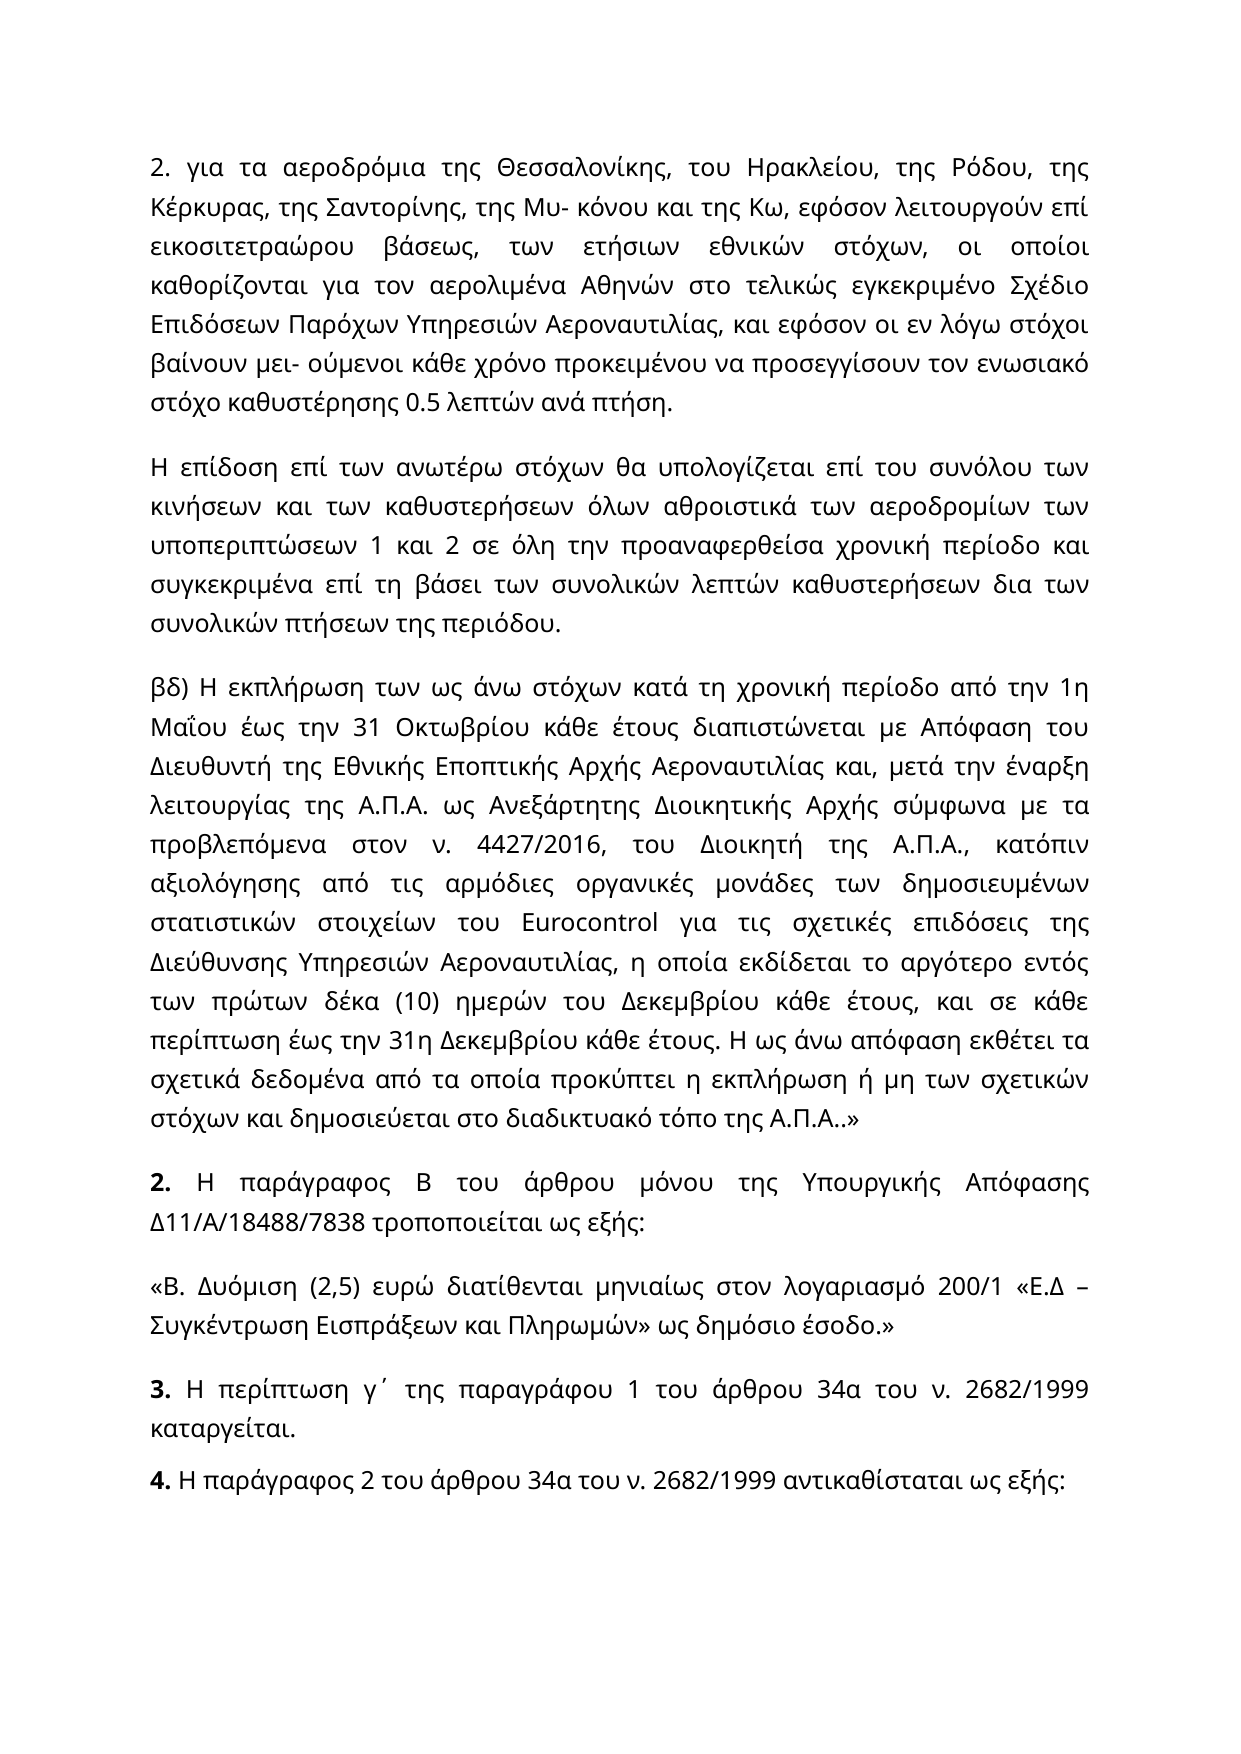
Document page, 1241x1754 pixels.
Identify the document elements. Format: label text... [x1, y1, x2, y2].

text 4. Η παράγραφος 2 του άρθρου 34α του ν. 2682/1999 αντικαθίσταται ως εξής: [150, 1462, 1090, 1497]
text Η επίδοση επί των ανωτέρω στόχων θα υπολογίζεται επί του συνόλου των κινήσεων και των καθυστερήσεων όλων αθροιστικά των αεροδρομίων των υποπεριπτώσεων 1 και 2 σε όλη την προαναφερθείσα χρονική περίοδο και συγκεκριμένα επί τη βάσει των συνολικών λεπτών καθυστερήσεων δια των συνολικών πτήσεων της περιόδου. [150, 449, 1090, 640]
text 3. Η περίπτωση γ΄ της παραγράφου 1 του άρθρου 34α του ν. 2682/1999 καταργείται. [150, 1372, 1090, 1445]
text 2. Η παράγραφος Β του άρθρου μόνου της Υπουργικής Απόφασης Δ11/Α/18488/7838 τροποποιείται ως εξής: [150, 1165, 1090, 1238]
text 2. για τα αεροδρόμια της Θεσσαλονίκης, του Ηρακλείου, της Ρόδου, της Κέρκυρας, της Σαντορίνης, της Μυ- κόνου και της Κω, εφόσον λειτουργούν επί εικοσιτετραώρου βάσεως, των ετήσιων εθνικών στόχων, οι οποίοι καθορίζονται για τον αερολιμένα Αθηνών στο τελικώς εγκεκριμένο Σχέδιο Επιδόσεων Παρόχων Υπηρεσιών Αεροναυτιλίας, και εφόσον οι εν λόγω στόχοι βαίνουν μει- ούμενοι κάθε χρόνο προκειμένου να προσεγγίσουν τον ενωσιακό στόχο καθυστέρησης 0.5 λεπτών ανά πτήση. [150, 150, 1090, 419]
text «Β. Δυόμιση (2,5) ευρώ διατίθενται μηνιαίως στον λογαριασμό 200/1 «Ε.Δ – Συγκέντρωση Εισπράξεων και Πληρωμών» ως δημόσιο έσοδο.» [150, 1268, 1090, 1342]
text βδ) Η εκπλήρωση των ως άνω στόχων κατά τη χρονική περίοδο από την 1η Μαΐου έως την 31 Οκτωβρίου κάθε έτους διαπιστώνεται με Απόφαση του Διευθυντή της Εθνικής Εποπτικής Αρχής Αεροναυτιλίας και, μετά την έναρξη λειτουργίας της Α.Π.Α. ως Ανεξάρτητης Διοικητικής Αρχής σύμφωνα με τα προβλεπόμενα στον ν. 4427/2016, του Διοικητή της Α.Π.Α., κατόπιν αξιολόγησης από τις αρμόδιες οργανικές μονάδες των δημοσιευμένων στατιστικών στοιχείων του Eurocontrol για τις σχετικές επιδόσεις της Διεύθυνσης Υπηρεσιών Αεροναυτιλίας, η οποία εκδίδεται το αργότερο εντός των πρώτων δέκα (10) ημερών του Δεκεμβρίου κάθε έτους, και σε κάθε περίπτωση έως την 31η Δεκεμβρίου κάθε έτους. Η ως άνω απόφαση εκθέτει τα σχετικά δεδομένα από τα οποία προκύπτει η εκπλήρωση ή μη των σχετικών στόχων και δημοσιεύεται στο διαδικτυακό τόπο της Α.Π.Α..» [150, 670, 1090, 1135]
